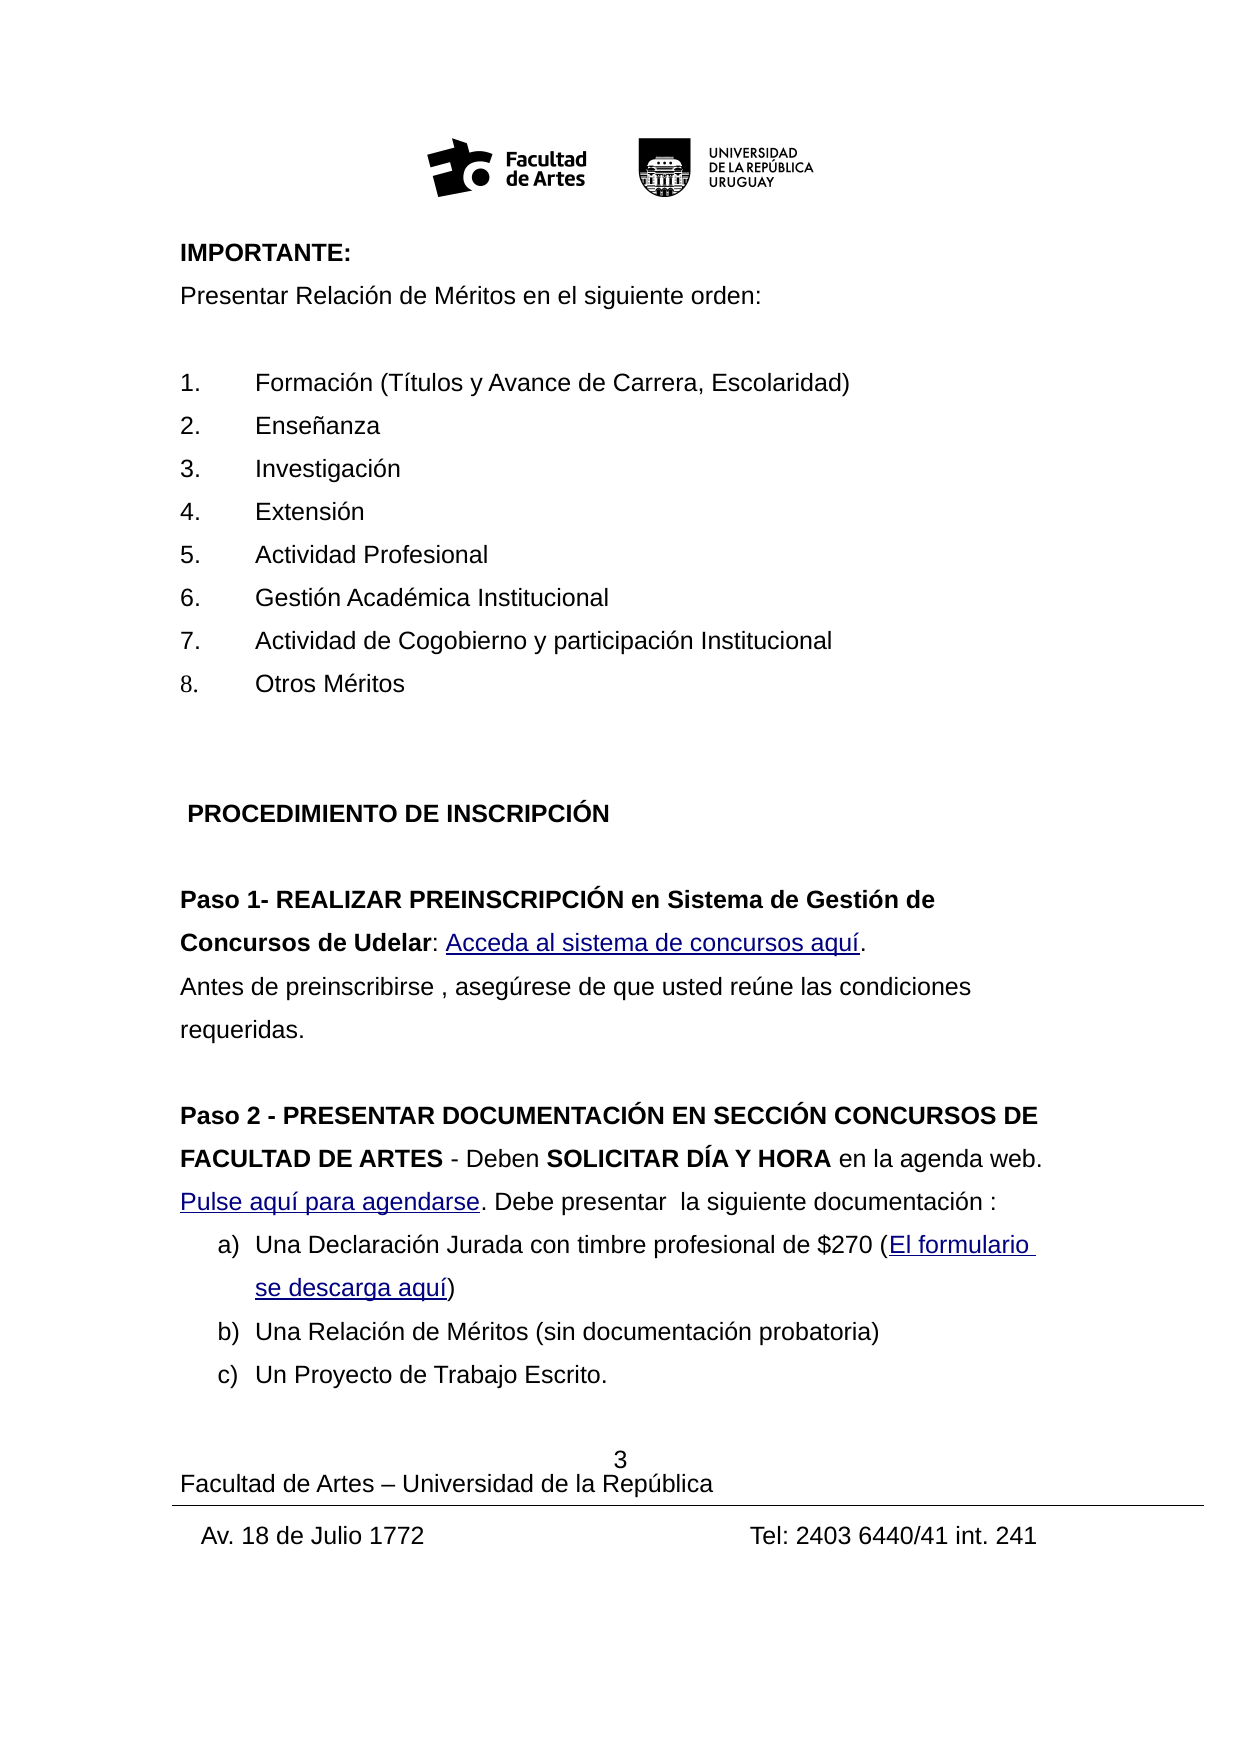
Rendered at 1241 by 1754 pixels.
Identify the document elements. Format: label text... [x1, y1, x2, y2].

list Otros Méritos PROCEDIMIENTO DE INSCRIPCIÓN [180, 669, 1061, 828]
list Gestión Académica Institucional [180, 583, 1061, 612]
text Paso 1- REALIZAR PREINSCRIPCIÓN en Sistema de Gestión de Concursos de Udelar: Acceda al sistema de concursos aquí. [180, 885, 1061, 957]
list Actividad de Cogobierno y participación Institucional [180, 626, 1061, 655]
list Una Relación de Méritos (sin documentación probatoria) [217, 1316, 1061, 1345]
text Antes de preinscribirse , asegúrese de que usted reúne las condiciones requeridas. [180, 971, 1061, 1043]
text Paso 2 - PRESENTAR DOCUMENTACIÓN EN SECCIÓN CONCURSOS DE FACULTAD DE ARTES - Deben SOLICITAR DÍA Y HORA en la agenda web. Pulse aquí para agendarse. Debe presentar la siguiente documentación : [180, 1101, 1061, 1216]
list Extensión [180, 497, 1061, 526]
list Una Declaración Jurada con timbre profesional de $270 (El formulario se descarga aquí) [217, 1230, 1061, 1302]
list Enseñanza [180, 411, 1061, 439]
list Actividad Profesional [180, 540, 1061, 569]
text IMPORTANTE: [180, 238, 1061, 267]
picture [425, 45, 816, 223]
text Presentar Relación de Méritos en el siguiente orden: [180, 281, 1061, 353]
list Un Proyecto de Trabajo Escrito. [217, 1359, 1061, 1388]
list Investigación [180, 454, 1061, 483]
list Formación (Títulos y Avance de Carrera, Escolaridad) [180, 368, 1061, 396]
